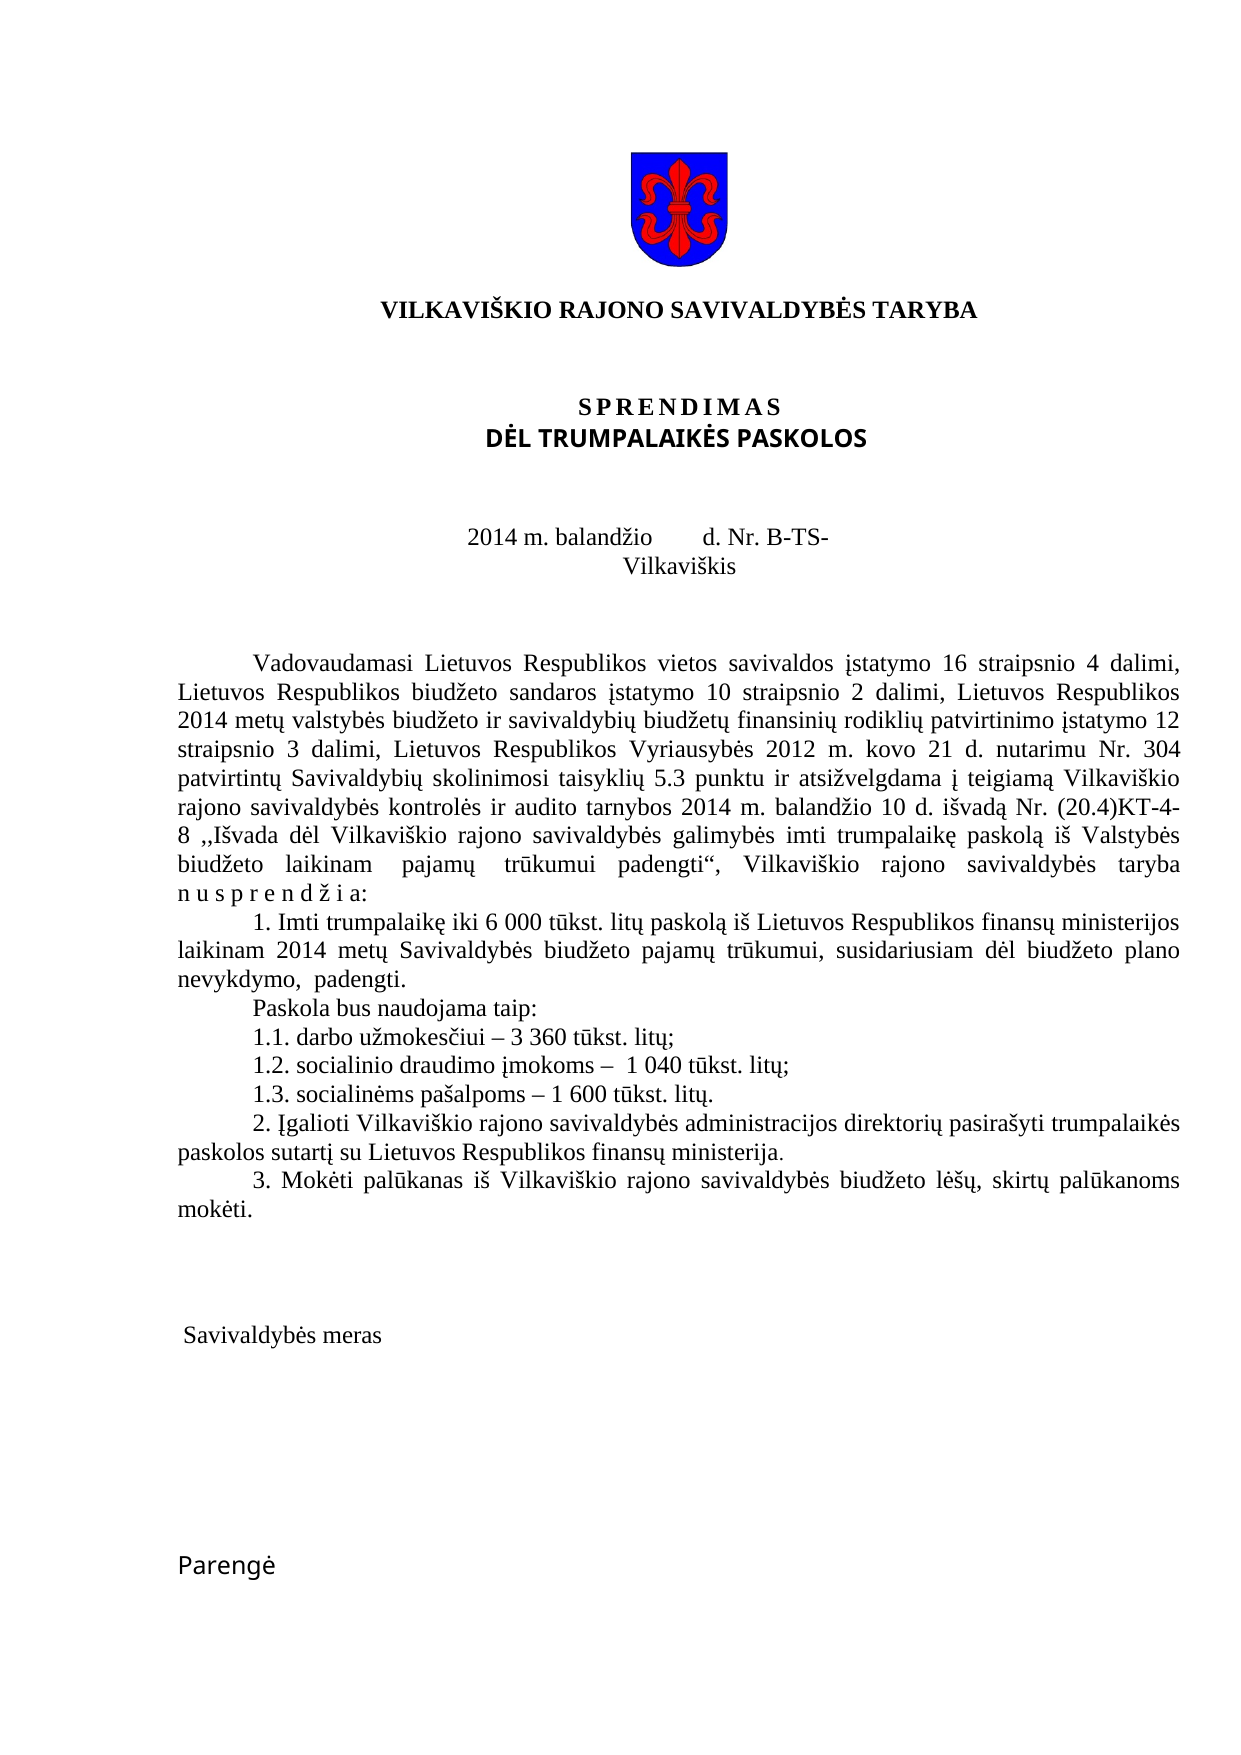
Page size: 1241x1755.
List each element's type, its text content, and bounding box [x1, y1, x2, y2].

text 2014 m. balandžio d. Nr. B-TS- [177, 522, 1181, 551]
text Paskola bus naudojama taip: [177, 993, 1181, 1022]
table_header Savivaldybės meras [172, 1320, 653, 1349]
text Vadovaudamasi Lietuvos Respublikos vietos savivaldos įstatymo 16 straipsnio 4 dalimi, Lietuvos Respublikos biudžeto sandaros įstatymo 10 straipsnio 2 dalimi, Lietuvos Respublikos 2014 metų valstybės biudžeto ir savivaldybių biudžetų finansinių rodiklių patvirtinimo įstatymo 12 straipsnio 3 dalimi, Lietuvos Respublikos Vyriausybės 2012 m. kovo 21 d. nutarimu Nr. 304 patvirtintų Savivaldybių skolinimosi taisyklių 5.3 punktu ir atsižvelgdama į teigiamą Vilkaviškio rajono savivaldybės kontrolės ir audito tarnybos 2014 m. balandžio 10 d. išvadą Nr. (20.4)KT-4-8 ,,Išvada dėl Vilkaviškio rajono savivaldybės galimybės imti trumpalaikę paskolą iš Valstybės biudžeto laikinam pajamų trūkumui padengti“, Vilkaviškio rajono savivaldybės taryba n u s p r e n d ž i a: [177, 648, 1181, 907]
text Parengė [177, 1548, 1181, 1582]
text 1. Imti trumpalaikę iki 6 000 tūkst. litų paskolą iš Lietuvos Respublikos finansų ministerijos laikinam 2014 metų Savivaldybės biudžeto pajamų trūkumui, susidariusiam dėl biudžeto plano nevykdymo, padengti. [177, 907, 1181, 993]
text VILKAVIŠKIO RAJONO SAVIVALDYBĖS TARYBA [177, 295, 1181, 323]
text SpREndimas [177, 392, 1181, 420]
text 3. Mokėti palūkanas iš Vilkaviškio rajono savivaldybės biudžeto lėšų, skirtų palūkanoms mokėti. [177, 1166, 1181, 1223]
table_header [653, 1320, 1187, 1349]
text 1.1. darbo užmokesčiui – 3 360 tūkst. litų; [177, 1022, 1181, 1051]
text Dėl trumpalaikės paskolos [177, 420, 1181, 454]
text Vilkaviškis [177, 551, 1181, 580]
text 1.2. socialinio draudimo įmokoms – 1 040 tūkst. litų; [177, 1051, 1181, 1079]
text 2. Įgalioti Vilkaviškio rajono savivaldybės administracijos direktorių pasirašyti trumpalaikės paskolos sutartį su Lietuvos Respublikos finansų ministerija. [177, 1108, 1181, 1166]
text 1.3. socialinėms pašalpoms – 1 600 tūkst. litų. [177, 1079, 1181, 1108]
